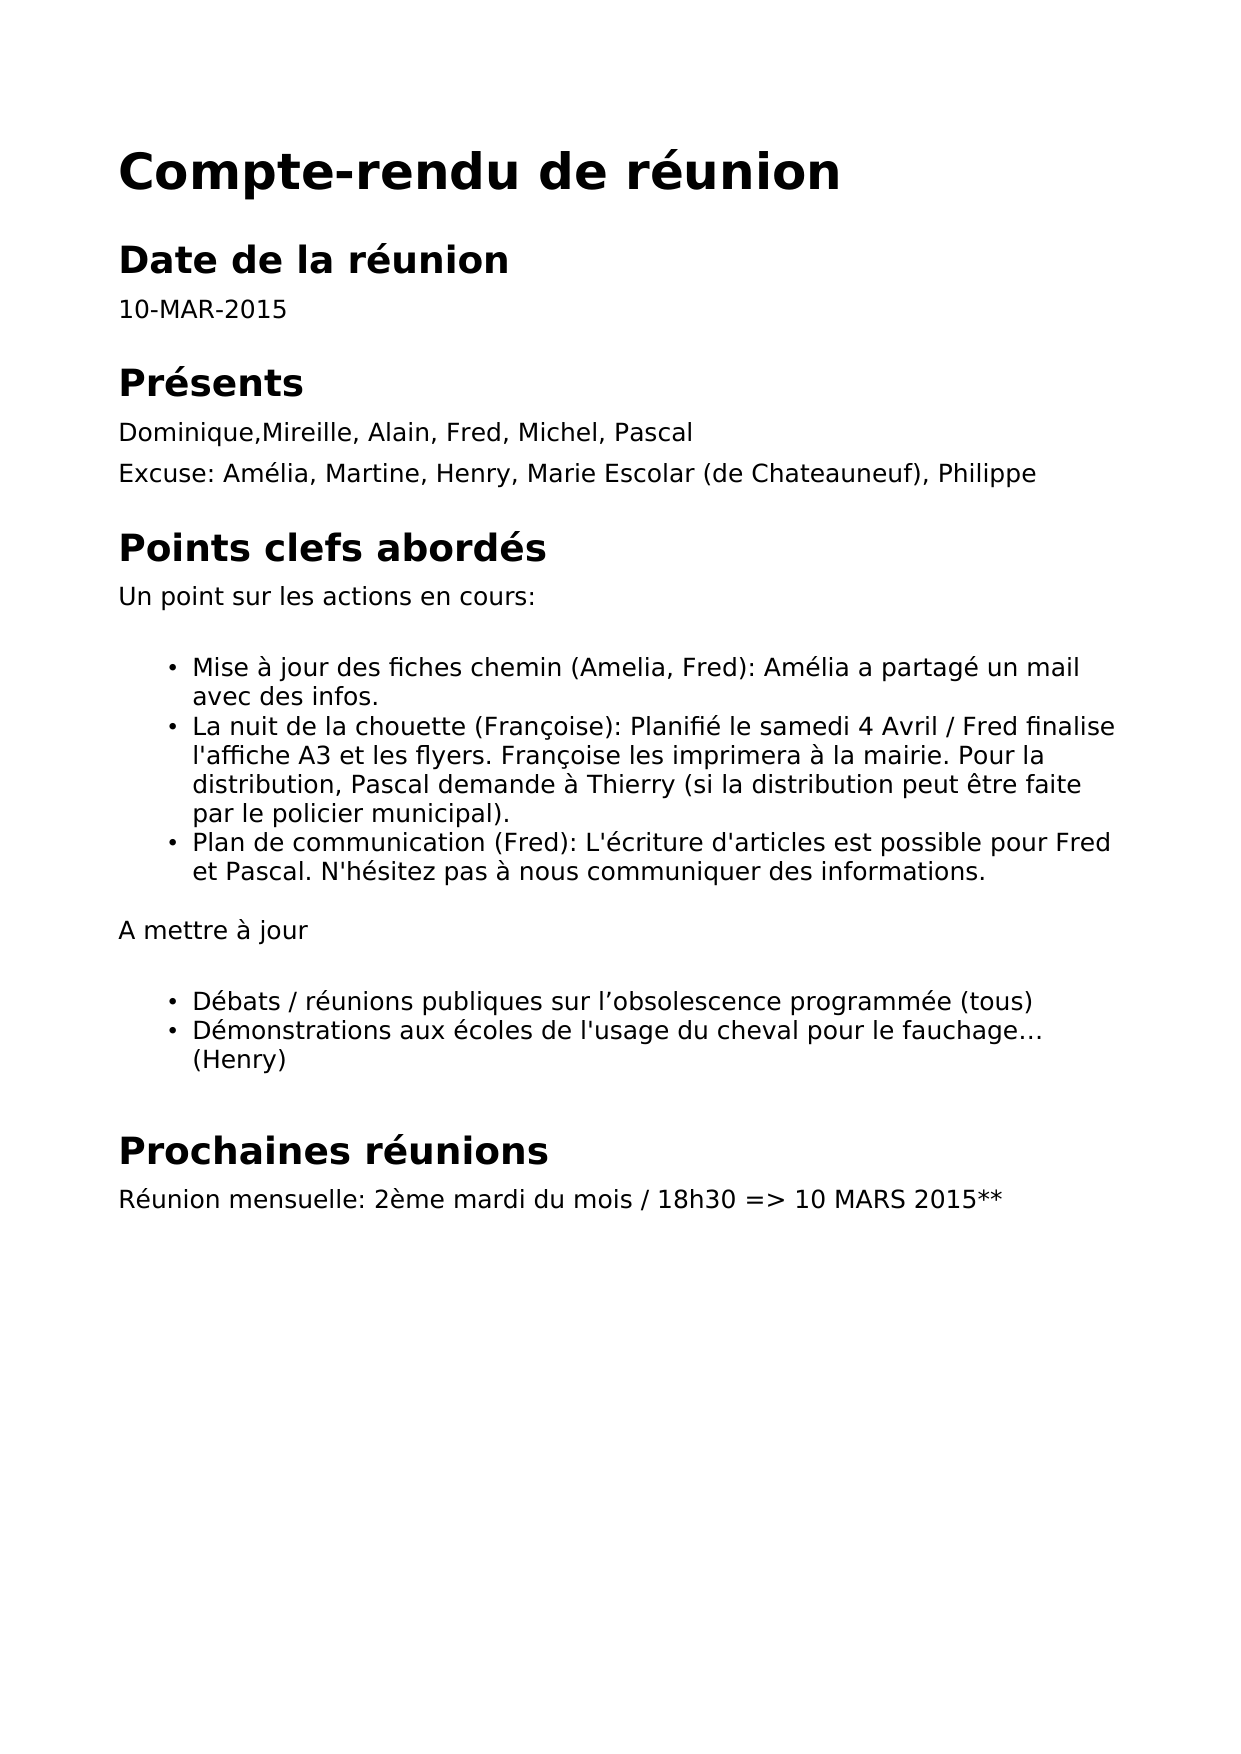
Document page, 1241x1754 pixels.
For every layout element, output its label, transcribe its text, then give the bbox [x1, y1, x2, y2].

list Démonstrations aux écoles de l'usage du cheval pour le fauchage…(Henry) [177, 1017, 1122, 1075]
subtitle Prochaines réunions [118, 1129, 1122, 1173]
text Réunion mensuelle: 2ème mardi du mois / 18h30 => 10 MARS 2015** [118, 1186, 1122, 1215]
subtitle Points clefs abordés [118, 526, 1122, 570]
text Un point sur les actions en cours: [118, 582, 1122, 611]
list Mise à jour des fiches chemin (Amelia, Fred): Amélia a partagé un mail avec des infos. [177, 653, 1122, 712]
text Excuse: Amélia, Martine, Henry, Marie Escolar (de Chateauneuf), Philippe [118, 459, 1122, 489]
list Débats / réunions publiques sur l’obsolescence programmée (tous) [177, 987, 1122, 1017]
text Dominique,Mireille, Alain, Fred, Michel, Pascal [118, 418, 1122, 447]
list La nuit de la chouette (Françoise): Planifié le samedi 4 Avril / Fred finalise l'affiche A3 et les flyers. Françoise les imprimera à la mairie. Pour la distribution, Pascal demande à Thierry (si la distribution peut être faite par le policier municipal). [177, 712, 1122, 828]
subtitle Présents [118, 362, 1122, 405]
list Plan de communication (Fred): L'écriture d'articles est possible pour Fred et Pascal. N'hésitez pas à nous communiquer des informations. [177, 828, 1122, 887]
subtitle Compte-rendu de réunion [118, 143, 1122, 201]
subtitle Date de la réunion [118, 239, 1122, 282]
text 10-MAR-2015 [118, 295, 1122, 324]
text A mettre à jour [118, 916, 1122, 945]
